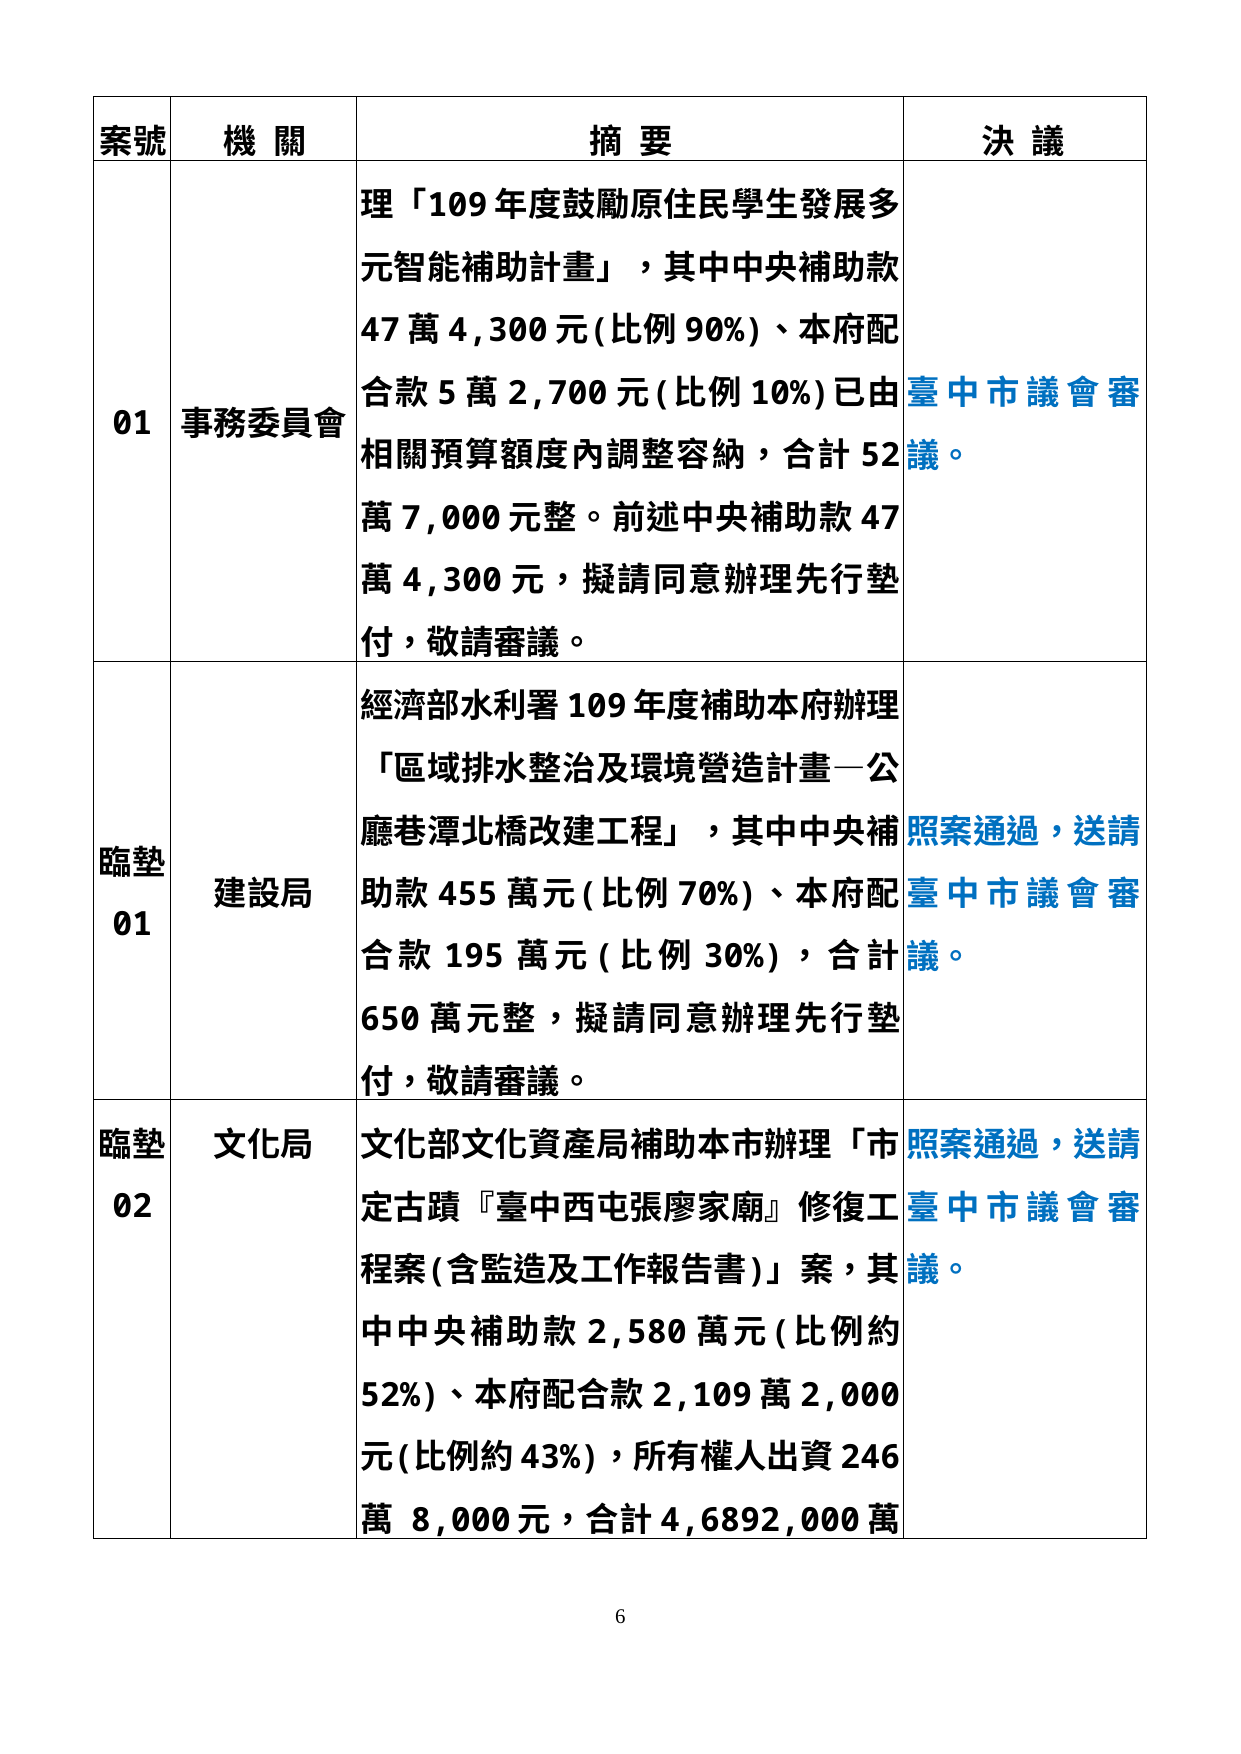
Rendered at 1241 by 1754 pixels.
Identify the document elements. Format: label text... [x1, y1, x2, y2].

table_cell 建設局 [171, 662, 356, 1099]
table_cell 臨墊01 [94, 662, 170, 1099]
table_cell 經濟部水利署109年度補助本府辦理「區域排水整治及環境營造計畫—公廳巷潭北橋改建工程」，其中中央補助款455萬元(比例70%)、本府配合款195萬元(比例30%)，合計650萬元整，擬請同意辦理先行墊付，敬請審議。 [357, 662, 903, 1099]
table_header 決 議 [904, 97, 1146, 160]
table_header 機 關 [171, 97, 356, 160]
table_header 案號 [94, 97, 170, 160]
table_cell 文化部文化資產局補助本市辦理「市定古蹟『臺中西屯張廖家廟』修復工程案(含監造及工作報告書)」案，其中中央補助款2,580萬元(比例約 52%)、本府配合款2,109萬2,000元(比例約43%)，所有權人出資246萬 8,000元，合計4,6892,000萬 [357, 1100, 903, 1538]
table_cell 01 [94, 161, 170, 661]
table_cell 事務委員會 [171, 161, 356, 661]
table_cell 臺中市議會審議。 [904, 161, 1146, 661]
table_cell 理「109年度鼓勵原住民學生發展多元智能補助計畫」，其中中央補助款47萬4,300元(比例90%)、本府配合款5萬2,700元(比例10%)已由相關預算額度內調整容納，合計52萬7,000元整。前述中央補助款47萬4,300元，擬請同意辦理先行墊付，敬請審議。 [357, 161, 903, 661]
table_cell 臨墊02 [94, 1100, 170, 1538]
table_cell 文化局 [171, 1100, 356, 1538]
table_header 摘 要 [357, 97, 903, 160]
table_cell 照案通過，送請臺中市議會審議。 [904, 1100, 1146, 1538]
table_cell 照案通過，送請臺中市議會審議。 [904, 662, 1146, 1099]
